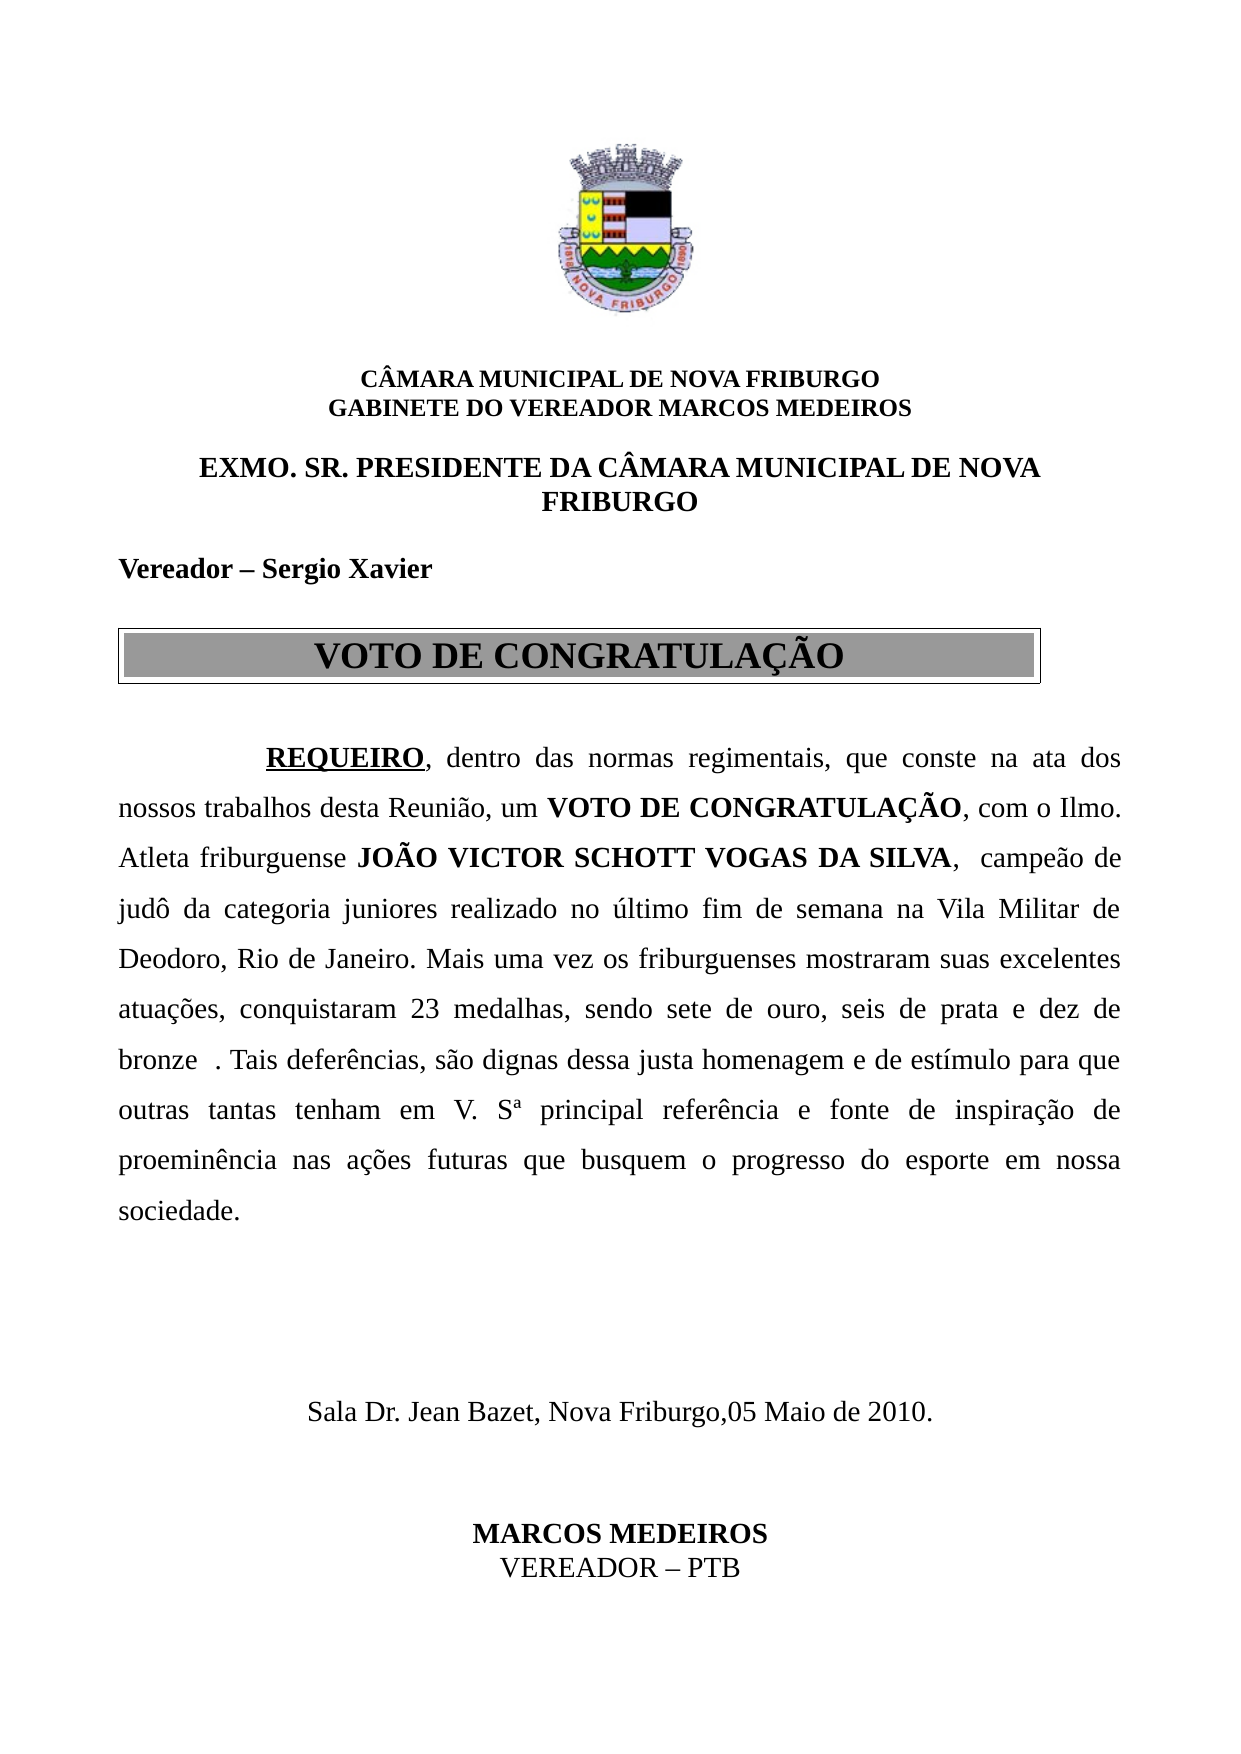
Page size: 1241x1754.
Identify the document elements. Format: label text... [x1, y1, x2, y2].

text GABINETE DO VEREADOR MARCOS MEDEIROS [118, 393, 1122, 422]
picture [537, 127, 703, 327]
text EXMO. SR. PRESIDENTE DA CÂMARA MUNICIPAL DE NOVA FRIBURGO [118, 450, 1122, 517]
text REQUEIRO, dentro das normas regimentais, que conste na ata dos nossos trabalhos desta Reunião, um VOTO DE CONGRATULAÇÃO, com o Ilmo. Atleta friburguense JOÃO VICTOR SCHOTT VOGAS DA SILVA, campeão de judô da categoria juniores realizado no último fim de semana na Vila Militar de Deodoro, Rio de Janeiro. Mais uma vez os friburguenses mostraram suas excelentes atuações, conquistaram 23 medalhas, sendo sete de ouro, seis de prata e dez de bronze . Tais deferências, são dignas dessa justa homenagem e de estímulo para que outras tantas tenham em V. Sª principal referência e fonte de inspiração de proeminência nas ações futuras que busquem o progresso do esporte em nossa sociedade. [118, 740, 1122, 1226]
text Sala Dr. Jean Bazet, Nova Friburgo,05 Maio de 2010. [118, 1394, 1122, 1427]
text CÂMARA MUNICIPAL DE NOVA FRIBURGO [118, 364, 1122, 393]
text MARCOS MEDEIROS [118, 1516, 1122, 1550]
text Vereador – Sergio Xavier [118, 551, 1122, 584]
text VEREADOR – PTB [118, 1550, 1122, 1583]
table_header VOTO DE CONGRATULAÇÃO [119, 629, 1040, 682]
